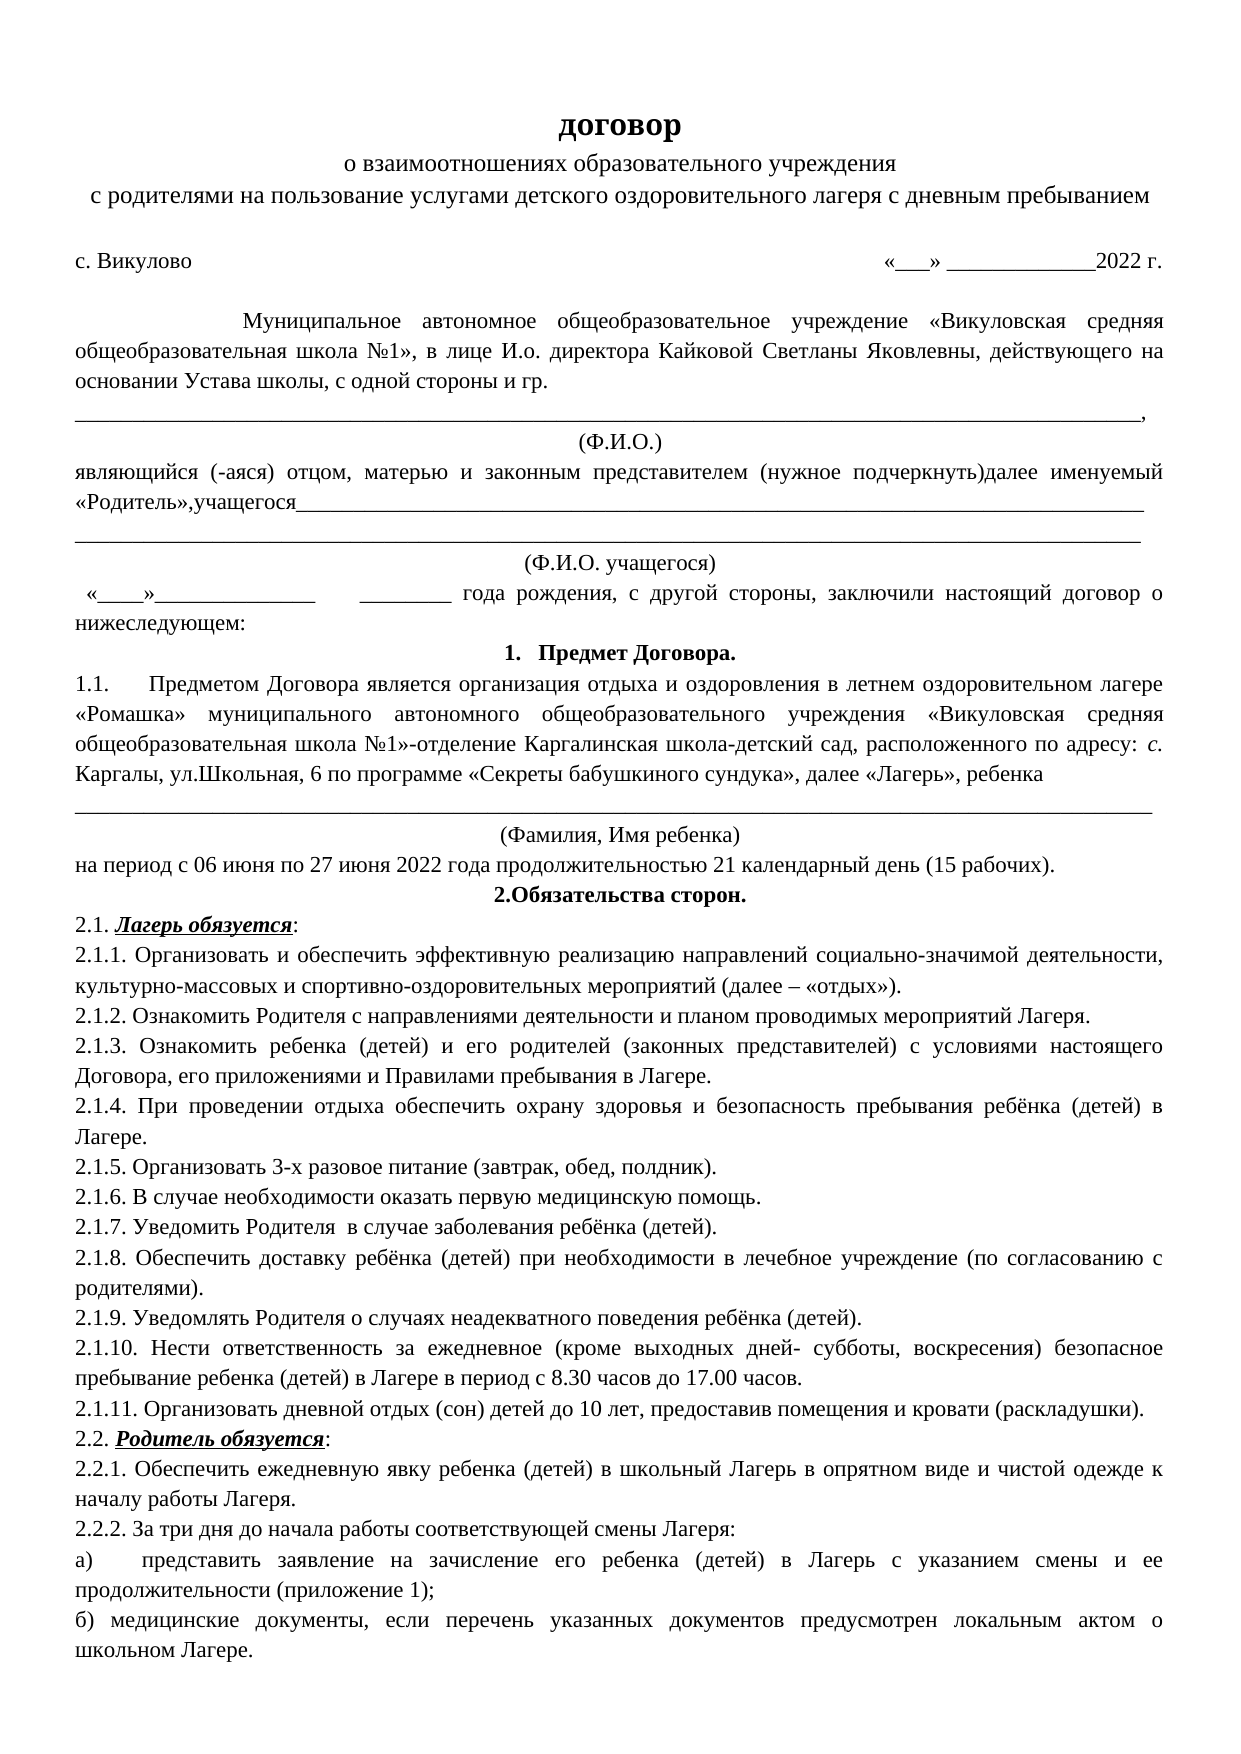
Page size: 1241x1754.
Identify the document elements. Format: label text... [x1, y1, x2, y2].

text 1.1. Предметом Договора является организация отдыха и оздоровления в летнем оздоровительном лагере «Ромашка» муниципального автономного общеобразовательного учреждения «Викуловская средняя общеобразовательная школа №1»-отделение Каргалинская школа-детский сад, расположенного по адресу: с. Каргалы, ул.Школьная, 6 по программе «Секреты бабушкиного сундука», далее «Лагерь», ребенка [75, 669, 1165, 787]
text 2.2.2. За три дня до начала работы соответствующей смены Лагеря: [75, 1515, 1165, 1542]
text ______________________________________________________________________________________________ [75, 790, 1165, 817]
text а) представить заявление на зачисление его ребенка (детей) в Лагерь с указанием смены и ее продолжительности (приложение 1); [75, 1546, 1165, 1602]
text 2.1.10. Нести ответственность за ежедневное (кроме выходных дней- субботы, воскресения) безопасное пребывание ребенка (детей) в Лагере в период с 8.30 часов до 17.00 часов. [75, 1334, 1165, 1391]
text 2.2. Родитель обязуется: [75, 1425, 1165, 1451]
text (Ф.И.О.) [75, 428, 1165, 454]
text (Ф.И.О. учащегося) [75, 549, 1165, 575]
text 2.1.7. Уведомить Родителя в случае заболевания ребёнка (детей). [75, 1213, 1165, 1240]
text на период с 06 июня по 27 июня 2022 года продолжительностью 21 календарный день (15 рабочих). [75, 851, 1165, 877]
text 2.2.1. Обеспечить ежедневную явку ребенка (детей) в школьный Лагерь в опрятном виде и чистой одежде к началу работы Лагеря. [75, 1455, 1165, 1512]
subtitle договор [75, 109, 1165, 143]
text _____________________________________________________________________________________________, [75, 398, 1165, 424]
text _____________________________________________________________________________________________ [75, 518, 1165, 545]
text 2.1.8. Обеспечить доставку ребёнка (детей) при необходимости в лечебное учреждение (по согласованию с родителями). [75, 1243, 1165, 1300]
text 1. Предмет Договора. [75, 639, 1165, 666]
text 2.1.11. Организовать дневной отдых (сон) детей до 10 лет, предоставив помещения и кровати (раскладушки). [75, 1394, 1165, 1421]
text с родителями на пользование услугами детского оздоровительного лагеря с дневным пребыванием [75, 181, 1165, 209]
text 2.1.3. Ознакомить ребенка (детей) и его родителей (законных представителей) с условиями настоящего Договора, его приложениями и Правилами пребывания в Лагере. [75, 1032, 1165, 1089]
text б) медицинские документы, если перечень указанных документов предусмотрен локальным актом о школьном Лагере. [75, 1606, 1165, 1663]
text 2.1.9. Уведомлять Родителя о случаях неадекватного поведения ребёнка (детей). [75, 1304, 1165, 1330]
text 2.1.2. Ознакомить Родителя с направлениями деятельности и планом проводимых мероприятий Лагеря. [75, 1002, 1165, 1028]
text 2.1.4. При проведении отдыха обеспечить охрану здоровья и безопасность пребывания ребёнка (детей) в Лагере. [75, 1092, 1165, 1149]
text 2.1.5. Организовать 3-х разовое питание (завтрак, обед, полдник). [75, 1153, 1165, 1179]
text о взаимоотношениях образовательного учреждения [75, 148, 1165, 176]
text 2.Обязательства сторон. [75, 881, 1165, 907]
text 2.1.6. В случае необходимости оказать первую медицинскую помощь. [75, 1183, 1165, 1209]
text «____»______________ ________ года рождения, с другой стороны, заключили настоящий договор о нижеследующем: [75, 579, 1165, 636]
text с. Викулово «___» _____________2022 г. [75, 247, 1165, 273]
text Муниципальное автономное общеобразовательное учреждение «Викуловская средняя общеобразовательная школа №1», в лице И.о. директора Кайковой Светланы Яковлевны, действующего на основании Устава школы, с одной стороны и гр. [75, 307, 1165, 394]
text 2.1.1. Организовать и обеспечить эффективную реализацию направлений социально-значимой деятельности, культурно-массовых и спортивно-оздоровительных мероприятий (далее – «отдых»). [75, 941, 1165, 998]
text являющийся (-аяся) отцом, матерью и законным представителем (нужное подчеркнуть)далее именуемый «Родитель»,учащегося__________________________________________________________________________ [75, 458, 1165, 515]
text 2.1. Лагерь обязуется: [75, 911, 1165, 938]
text (Фамилия, Имя ребенка) [75, 821, 1165, 847]
